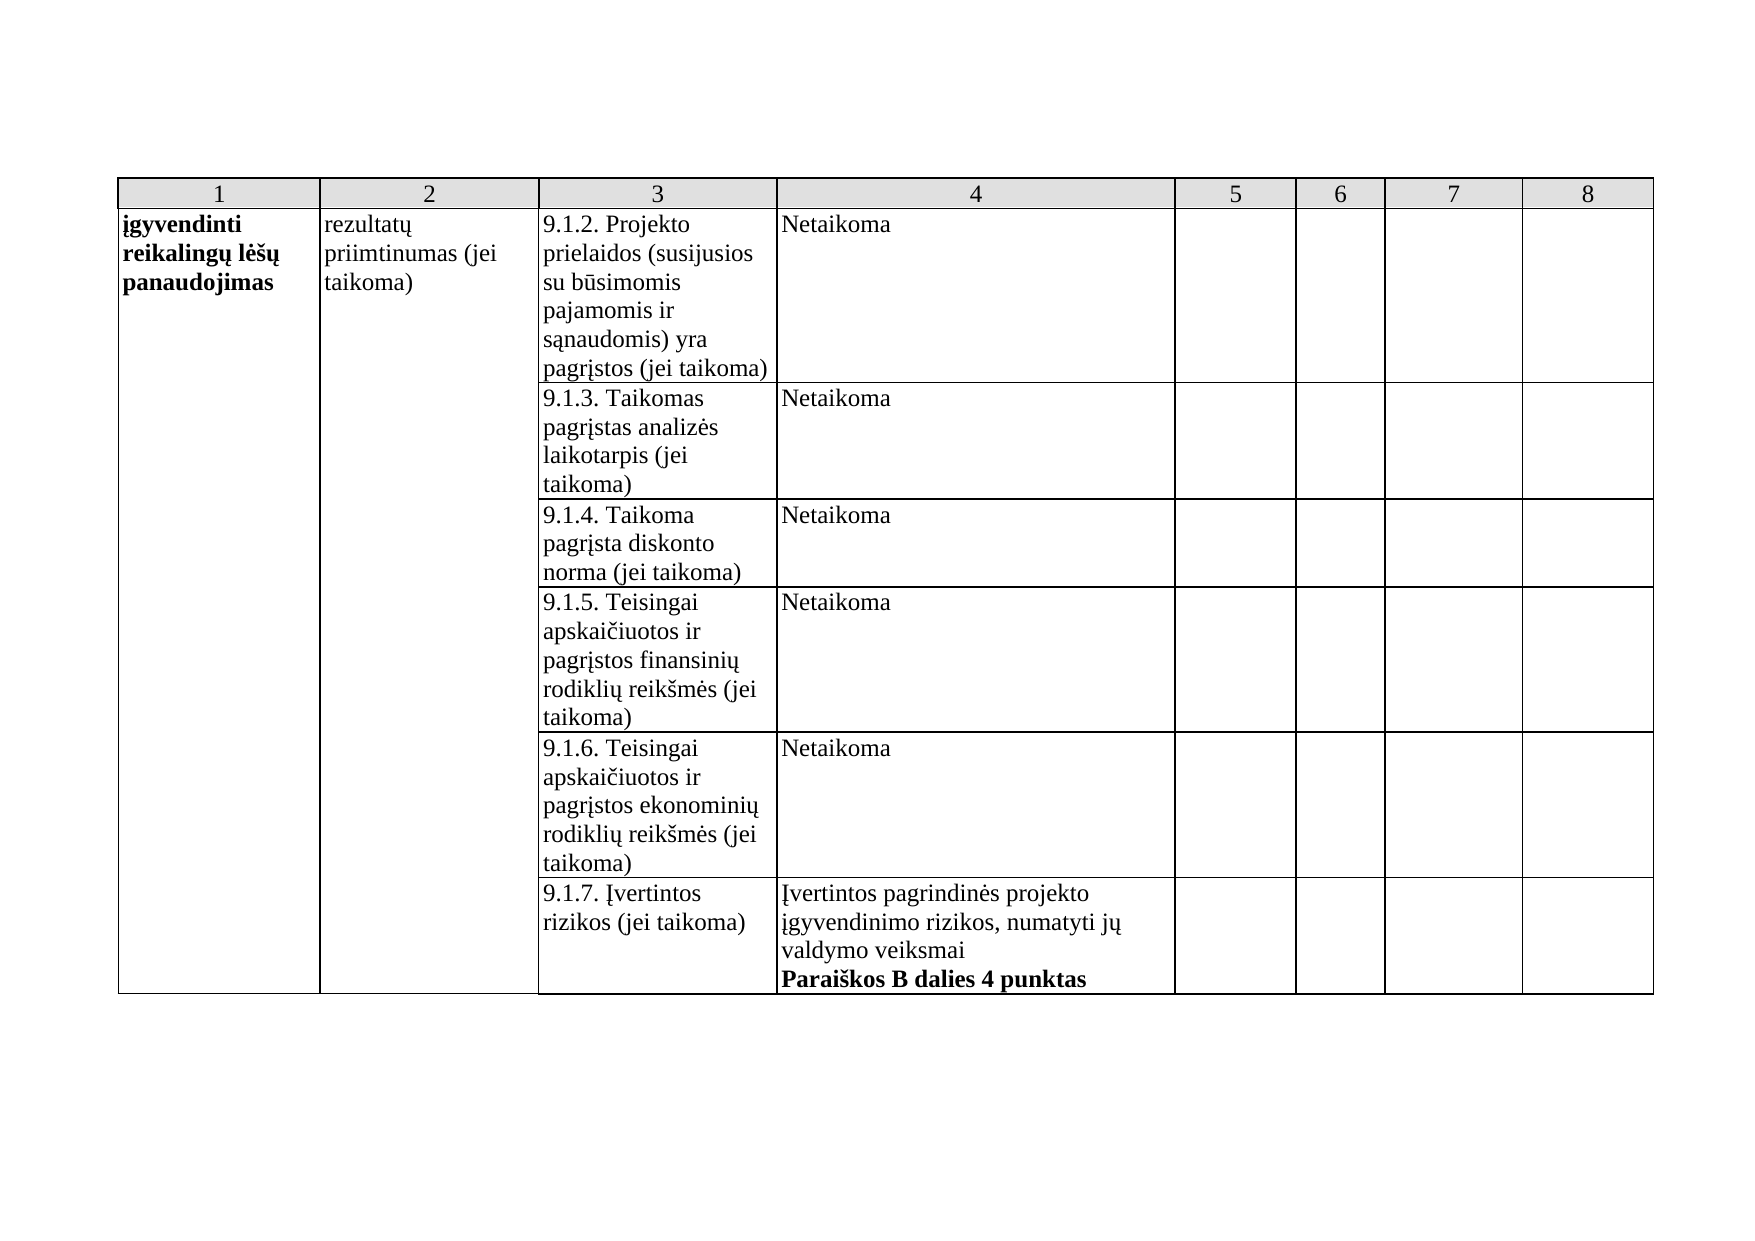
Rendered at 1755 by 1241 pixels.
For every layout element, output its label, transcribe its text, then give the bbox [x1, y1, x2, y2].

table_cell [1176, 878, 1295, 993]
table_cell [1176, 588, 1295, 731]
table_cell Netaikoma [778, 383, 1174, 498]
table_cell [1523, 383, 1653, 498]
table_header 6 [1297, 179, 1384, 207]
table_cell [1386, 209, 1522, 382]
table_cell rezultatų priimtinumas (jei taikoma) [321, 209, 538, 993]
table_cell [1176, 383, 1295, 498]
table_cell Netaikoma [778, 209, 1174, 382]
table_cell [1297, 733, 1384, 877]
table_header 4 [778, 179, 1174, 207]
table_cell 9.1.5. Teisingai apskaičiuotos ir pagrįstos finansinių rodiklių reikšmės (jei taikoma) [539, 588, 776, 731]
table_cell 9.1.3. Taikomas pagrįstas analizės laikotarpis (jei taikoma) [539, 383, 776, 498]
table_cell [1297, 383, 1384, 498]
table_cell [1297, 209, 1384, 382]
table_header 5 [1176, 179, 1295, 207]
table_cell Netaikoma [778, 733, 1174, 877]
table_cell [1386, 500, 1522, 586]
table_cell [1523, 878, 1653, 993]
table_cell įgyvendinti reikalingų lėšų panaudojimas [119, 209, 319, 993]
table_cell [1523, 733, 1653, 877]
table_cell [1523, 588, 1653, 731]
table_header 8 [1523, 179, 1653, 207]
table_cell 9.1.7. Įvertintos rizikos (jei taikoma) [539, 878, 776, 993]
table_cell Netaikoma [778, 500, 1174, 586]
table_cell [1523, 209, 1653, 382]
table_cell [1176, 733, 1295, 877]
table_cell 9.1.4. Taikoma pagrįsta diskonto norma (jei taikoma) [539, 500, 776, 586]
table_header 1 [119, 179, 319, 207]
table_header 7 [1386, 179, 1522, 207]
table_cell Įvertintos pagrindinės projekto įgyvendinimo rizikos, numatyti jų valdymo veiksmai Paraiškos B dalies 4 punktas [778, 878, 1174, 993]
table_cell [1297, 878, 1384, 993]
table_cell [1386, 733, 1522, 877]
table_cell [1297, 588, 1384, 731]
table_cell [1297, 500, 1384, 586]
table_cell [1176, 209, 1295, 382]
table_cell 9.1.2. Projekto prielaidos (susijusios su būsimomis pajamomis ir sąnaudomis) yra pagrįstos (jei taikoma) [539, 209, 776, 382]
table_cell [1176, 500, 1295, 586]
table_cell [1386, 383, 1522, 498]
table_cell Netaikoma [778, 588, 1174, 731]
table_cell [1386, 878, 1522, 993]
table_cell [1523, 500, 1653, 586]
table_cell [1386, 588, 1522, 731]
table_header 2 [321, 179, 538, 207]
table_cell 9.1.6. Teisingai apskaičiuotos ir pagrįstos ekonominių rodiklių reikšmės (jei taikoma) [539, 733, 776, 877]
table_header 3 [540, 179, 776, 207]
